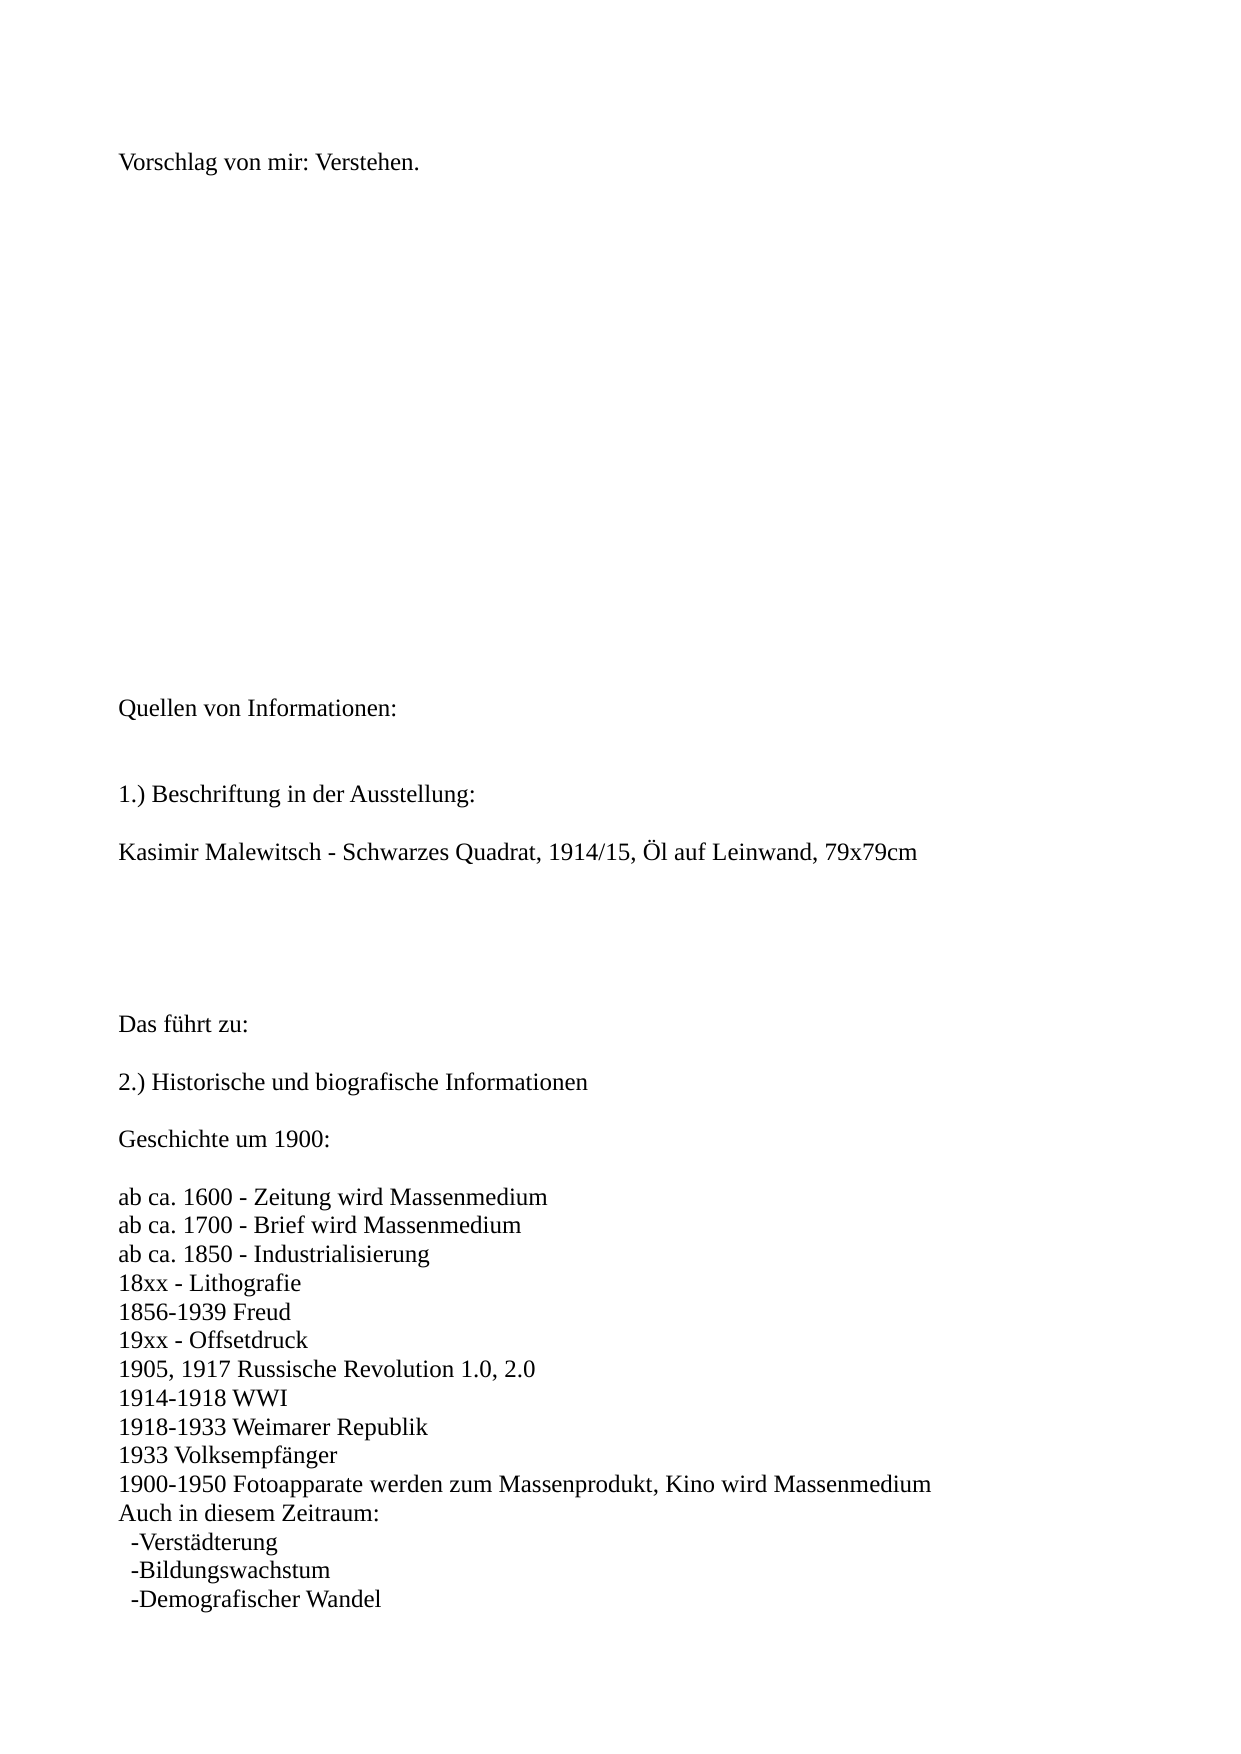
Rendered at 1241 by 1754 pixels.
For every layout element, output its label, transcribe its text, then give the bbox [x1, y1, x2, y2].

text 1.) Beschriftung in der Ausstellung: [118, 779, 1122, 808]
text 1856-1939 Freud [118, 1297, 1122, 1326]
text 1905, 1917 Russische Revolution 1.0, 2.0 [118, 1354, 1122, 1383]
text 18xx - Lithografie [118, 1268, 1122, 1297]
text 1900-1950 Fotoapparate werden zum Massenprodukt, Kino wird Massenmedium [118, 1469, 1122, 1498]
text 19xx - Offsetdruck [118, 1326, 1122, 1354]
text 1918-1933 Weimarer Republik [118, 1412, 1122, 1441]
text Auch in diesem Zeitraum: [118, 1498, 1122, 1527]
text 2.) Historische und biografische Informationen [118, 1067, 1122, 1096]
text Vorschlag von mir: Verstehen. [118, 147, 1122, 176]
text -Verstädterung [118, 1527, 1122, 1556]
text Quellen von Informationen: [118, 693, 1122, 722]
text Kasimir Malewitsch - Schwarzes Quadrat, 1914/15, Öl auf Leinwand, 79x79cm [118, 837, 1122, 866]
text -Bildungswachstum [118, 1556, 1122, 1584]
text 1914-1918 WWI [118, 1383, 1122, 1412]
text 1933 Volksempfänger [118, 1441, 1122, 1469]
text ab ca. 1700 - Brief wird Massenmedium [118, 1211, 1122, 1239]
text ab ca. 1600 - Zeitung wird Massenmedium [118, 1182, 1122, 1211]
text -Demografischer Wandel [118, 1584, 1122, 1613]
text Geschichte um 1900: [118, 1124, 1122, 1153]
text ab ca. 1850 - Industrialisierung [118, 1239, 1122, 1268]
text Das führt zu: [118, 1009, 1122, 1038]
